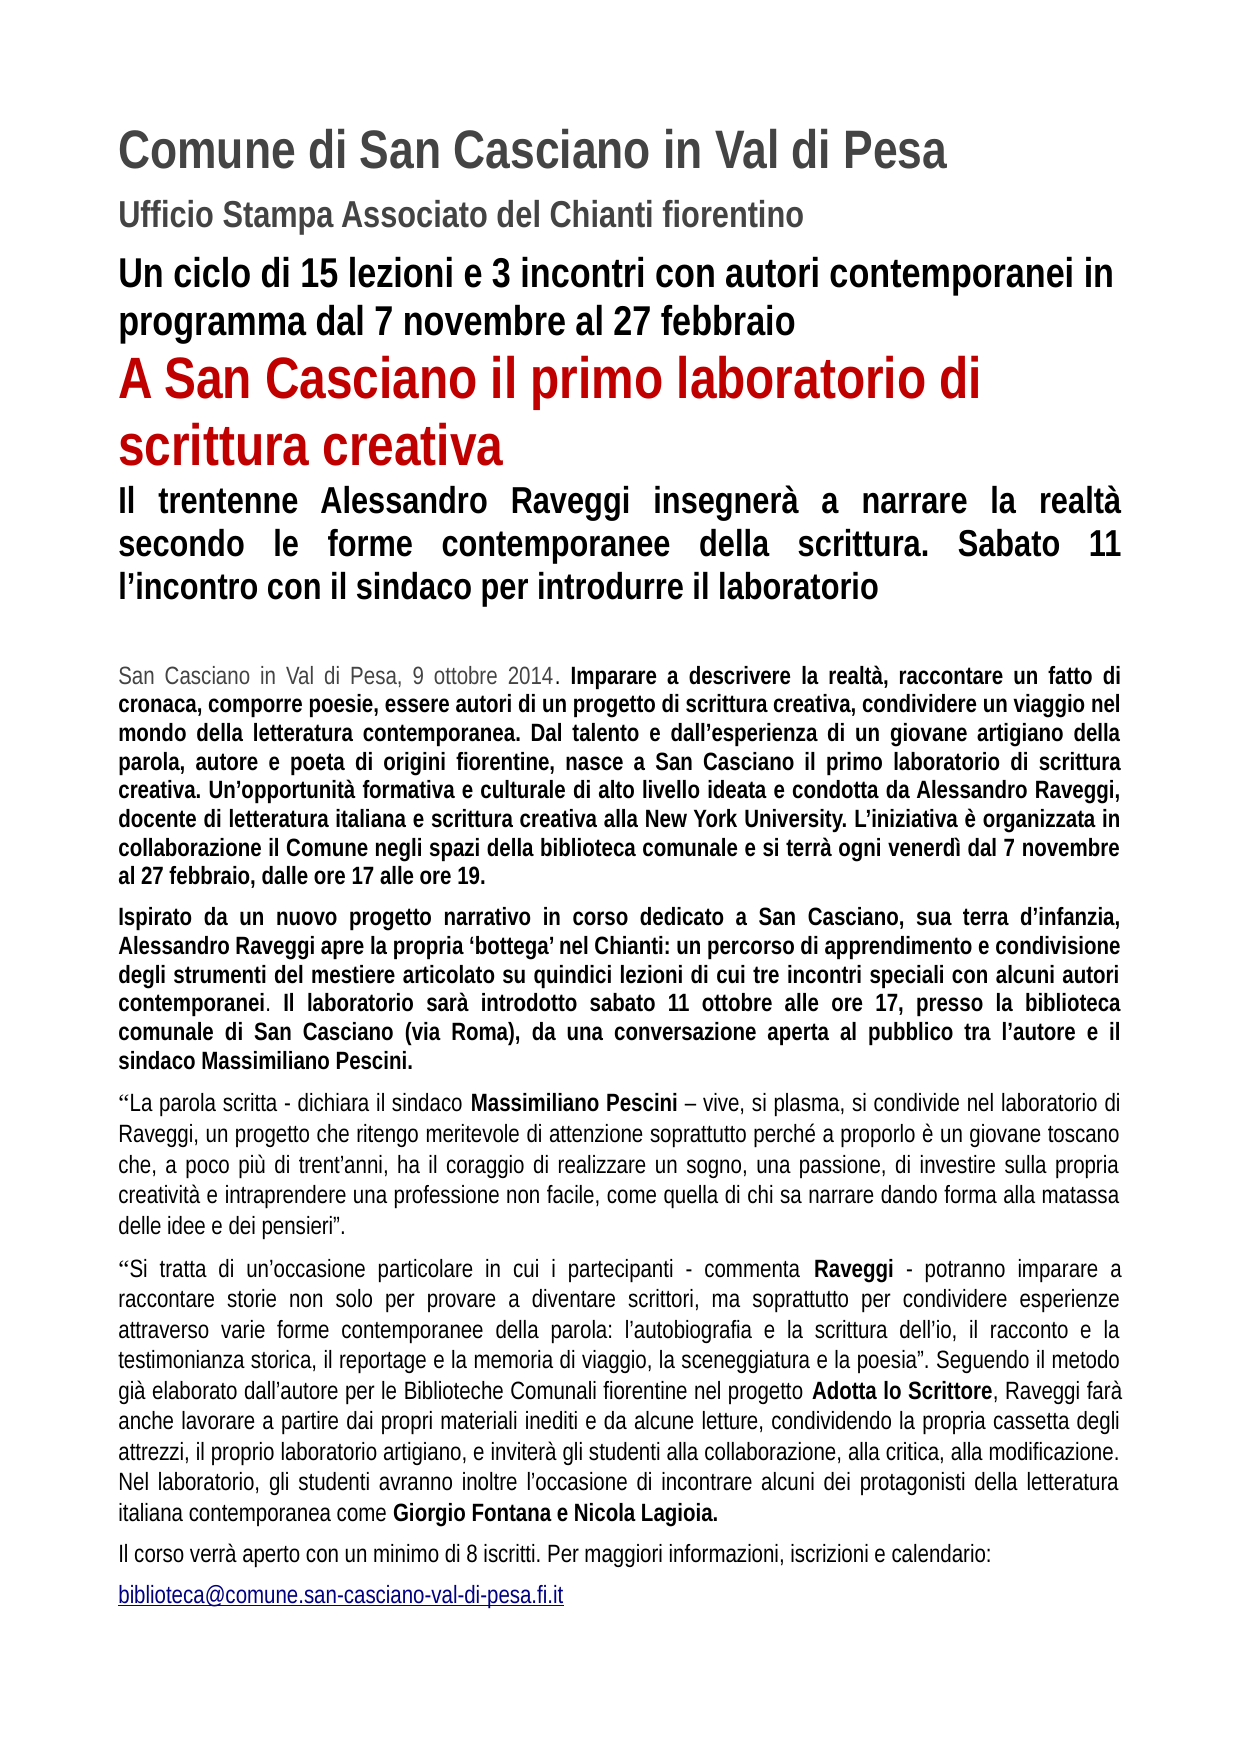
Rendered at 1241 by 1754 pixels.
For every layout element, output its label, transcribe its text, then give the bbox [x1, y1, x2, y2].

text San Casciano in Val di Pesa, 9 ottobre 2014. Imparare a descrivere la realtà, raccontare un fatto di cronaca, comporre poesie, essere autori di un progetto di scrittura creativa, condividere un viaggio nel mondo della letteratura contemporanea. Dal talento e dall’esperienza di un giovane artigiano della parola, autore e poeta di origini fiorentine, nasce a San Casciano il primo laboratorio di scrittura creativa. Un’opportunità formativa e culturale di alto livello ideata e condotta da Alessandro Raveggi, docente di letteratura italiana e scrittura creativa alla New York University. L’iniziativa è organizzata in collaborazione il Comune negli spazi della biblioteca comunale e si terrà ogni venerdì dal 7 novembre al 27 febbraio, dalle ore 17 alle ore 19. [118, 661, 1122, 890]
text Comune di San Casciano in Val di Pesa [118, 118, 1122, 180]
text biblioteca@comune.san-casciano-val-di-pesa.fi.it [118, 1580, 1122, 1609]
text Ispirato da un nuovo progetto narrativo in corso dedicato a San Casciano, sua terra d’infanzia, Alessandro Raveggi apre la propria ‘bottega’ nel Chianti: un percorso di apprendimento e condivisione degli strumenti del mestiere articolato su quindici lezioni di cui tre incontri speciali con alcuni autori contemporanei. Il laboratorio sarà introdotto sabato 11 ottobre alle ore 17, presso la biblioteca comunale di San Casciano (via Roma), da una conversazione aperta al pubblico tra l’autore e il sindaco Massimiliano Pescini. [118, 902, 1122, 1074]
text “Si tratta di un’occasione particolare in cui i partecipanti - commenta Raveggi - potranno imparare a raccontare storie non solo per provare a diventare scrittori, ma soprattutto per condividere esperienze attraverso varie forme contemporanee della parola: l’autobiografia e la scrittura dell’io, il racconto e la testimonianza storica, il reportage e la memoria di viaggio, la sceneggiatura e la poesia”. Seguendo il metodo già elaborato dall’autore per le Biblioteche Comunali fiorentine nel progetto Adotta lo Scrittore, Raveggi farà anche lavorare a partire dai propri materiali inediti e da alcune letture, condividendo la propria cassetta degli attrezzi, il proprio laboratorio artigiano, e inviterà gli studenti alla collaborazione, alla critica, alla modificazione. Nel laboratorio, gli studenti avranno inoltre l’occasione di incontrare alcuni dei protagonisti della letteratura italiana contemporanea come Giorgio Fontana e Nicola Lagioia. [118, 1252, 1122, 1527]
text Un ciclo di 15 lezioni e 3 incontri con autori contemporanei in programma dal 7 novembre al 27 febbraio [118, 248, 1122, 344]
text Il corso verrà aperto con un minimo di 8 iscritti. Per maggiori informazioni, iscrizioni e calendario: [118, 1539, 1122, 1568]
text A San Casciano il primo laboratorio di scrittura creativa [118, 344, 1122, 478]
text Il trentenne Alessandro Raveggi insegnerà a narrare la realtà secondo le forme contemporanee della scrittura. Sabato 11 l’incontro con il sindaco per introdurre il laboratorio [118, 478, 1122, 607]
text Ufficio Stampa Associato del Chianti fiorentino [118, 193, 1122, 236]
text “La parola scritta - dichiara il sindaco Massimiliano Pescini – vive, si plasma, si condivide nel laboratorio di Raveggi, un progetto che ritengo meritevole di attenzione soprattutto perché a proporlo è un giovane toscano che, a poco più di trent’anni, ha il coraggio di realizzare un sogno, una passione, di investire sulla propria creatività e intraprendere una professione non facile, come quella di chi sa narrare dando forma alla matassa delle idee e dei pensieri”. [118, 1087, 1122, 1239]
